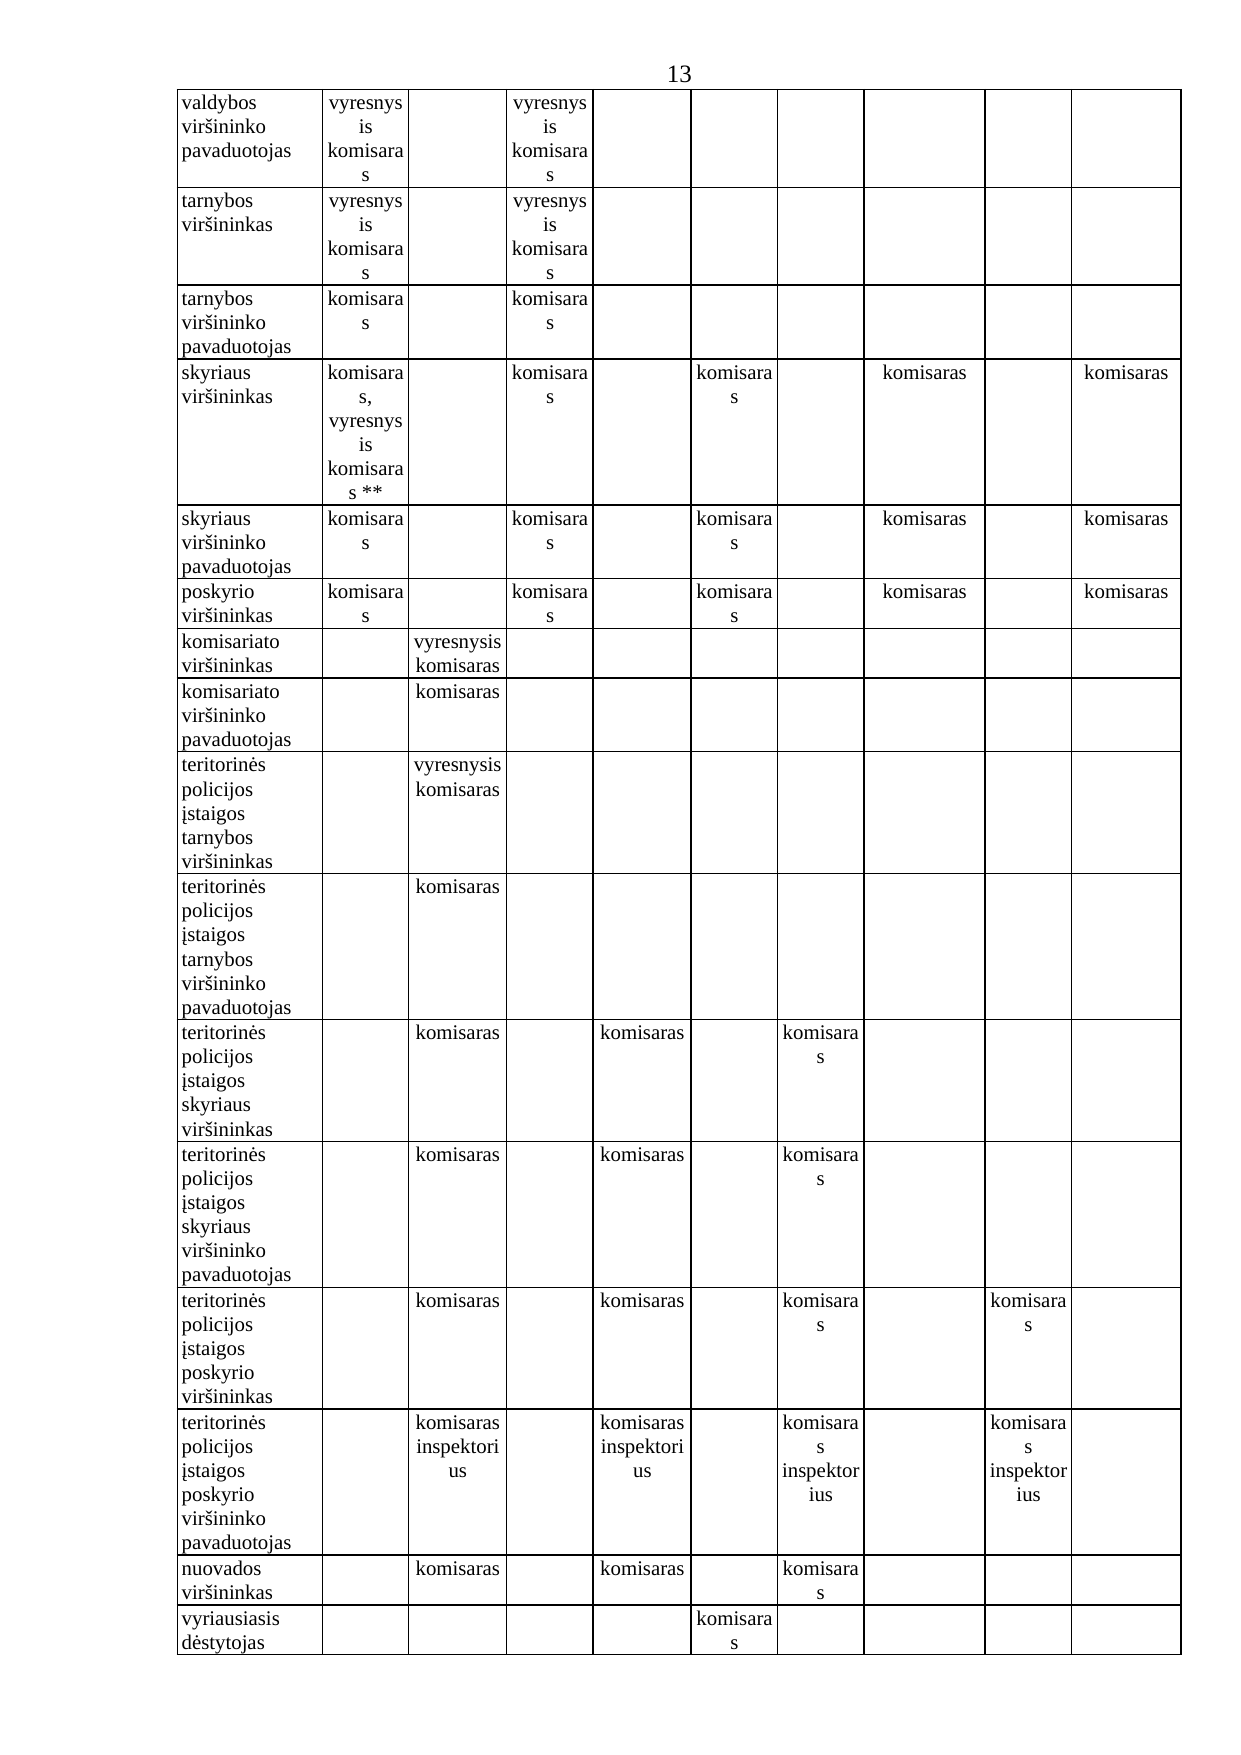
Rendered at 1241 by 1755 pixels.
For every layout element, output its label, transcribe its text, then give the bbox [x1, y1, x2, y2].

table_cell komisaras [692, 506, 777, 578]
table_cell vyriausiasis dėstytojas [178, 1606, 322, 1654]
table_cell komisaras [409, 874, 506, 1019]
table_cell [865, 1020, 984, 1141]
table_cell [323, 874, 408, 1019]
table_cell [1072, 1288, 1180, 1408]
table_cell komisaras [409, 1288, 506, 1408]
table_cell [986, 679, 1071, 751]
table_cell [692, 874, 777, 1019]
table_cell [865, 1288, 984, 1408]
table_cell [594, 286, 690, 358]
table_cell [986, 1020, 1071, 1141]
table_cell komisariato viršininko pavaduotojas [178, 679, 322, 751]
table_cell teritorinės policijos įstaigos poskyrio viršininkas [178, 1288, 322, 1408]
table_cell [865, 679, 984, 751]
table_cell teritorinės policijos įstaigos poskyrio viršininko pavaduotojas [178, 1410, 322, 1554]
table_cell [778, 286, 863, 358]
table_cell komisaras [594, 1020, 690, 1141]
table_cell [865, 1142, 984, 1286]
table_cell [1072, 188, 1180, 284]
table_cell [692, 1288, 777, 1408]
table_cell [507, 752, 592, 873]
table_cell komisaras [409, 1556, 506, 1604]
table_cell [1072, 679, 1180, 751]
table_cell komisaras inspektorius [986, 1410, 1071, 1554]
table_cell tarnybos viršininko pavaduotojas [178, 286, 322, 358]
table_cell komisaras [778, 1142, 863, 1286]
table_cell komisaras [865, 506, 984, 578]
table_cell vyresnysis komisaras [323, 90, 408, 186]
table_cell komisaras [865, 360, 984, 504]
table_cell [507, 679, 592, 751]
table_cell teritorinės policijos įstaigos tarnybos viršininkas [178, 752, 322, 873]
table_cell [986, 752, 1071, 873]
table_cell [507, 1556, 592, 1604]
table_cell [1072, 90, 1180, 186]
table_cell [323, 1288, 408, 1408]
table_cell [865, 752, 984, 873]
table_cell vyresnysis komisaras [409, 752, 506, 873]
table_cell [986, 286, 1071, 358]
table_cell skyriaus viršininko pavaduotojas [178, 506, 322, 578]
table_cell komisaras [594, 1556, 690, 1604]
table_cell vyresnysis komisaras [409, 629, 506, 677]
table_cell valdybos viršininko pavaduotojas [178, 90, 322, 186]
table_cell [507, 1020, 592, 1141]
table_cell [692, 629, 777, 677]
table_cell komisaras [409, 1020, 506, 1141]
table_cell [594, 1606, 690, 1654]
table_cell [409, 506, 506, 578]
table_cell vyresnysis komisaras [507, 90, 592, 186]
table_cell [692, 1410, 777, 1554]
table_cell teritorinės policijos įstaigos tarnybos viršininko pavaduotojas [178, 874, 322, 1019]
table_cell [1072, 874, 1180, 1019]
table_cell tarnybos viršininkas [178, 188, 322, 284]
table_cell komisaras inspektorius [778, 1410, 863, 1554]
table_cell [594, 360, 690, 504]
table_cell komisaras, vyresnysis komisaras ** [323, 360, 408, 504]
table_cell [778, 1606, 863, 1654]
table_cell [409, 286, 506, 358]
table_cell komisaras [692, 579, 777, 627]
table_cell [594, 90, 690, 186]
table_cell [865, 1606, 984, 1654]
table_cell [1072, 1020, 1180, 1141]
table_cell [1072, 1142, 1180, 1286]
table_cell nuovados viršininkas [178, 1556, 322, 1604]
table_cell [594, 874, 690, 1019]
table_cell komisaras [507, 286, 592, 358]
table_cell [594, 679, 690, 751]
table_cell [778, 874, 863, 1019]
table_cell [507, 1142, 592, 1286]
table_cell komisaras inspektorius [594, 1410, 690, 1554]
table_cell [986, 579, 1071, 627]
table_cell [594, 579, 690, 627]
table_cell komisaras [594, 1142, 690, 1286]
table_cell komisaras [507, 360, 592, 504]
table_cell [323, 629, 408, 677]
table_cell [323, 1142, 408, 1286]
table_cell [507, 1410, 592, 1554]
table_cell [986, 629, 1071, 677]
table_cell [409, 1606, 506, 1654]
table_cell [1072, 286, 1180, 358]
table_cell [692, 1142, 777, 1286]
table_cell [594, 629, 690, 677]
table_cell [778, 90, 863, 186]
table_cell [1072, 629, 1180, 677]
table_cell [692, 90, 777, 186]
table_cell komisaras [594, 1288, 690, 1408]
table_cell [323, 1410, 408, 1554]
table_cell [865, 286, 984, 358]
table_cell [778, 506, 863, 578]
table_cell [594, 188, 690, 284]
table_cell teritorinės policijos įstaigos skyriaus viršininkas [178, 1020, 322, 1141]
table_cell [1072, 1606, 1180, 1654]
table_cell [692, 679, 777, 751]
table_cell komisaras [323, 579, 408, 627]
table_cell [986, 1606, 1071, 1654]
table_cell [865, 90, 984, 186]
table_cell [507, 1288, 592, 1408]
table_cell komisaras [692, 1606, 777, 1654]
table_cell [692, 286, 777, 358]
table_cell [594, 506, 690, 578]
table_cell [986, 90, 1071, 186]
table_cell [986, 1556, 1071, 1604]
table_cell [778, 752, 863, 873]
table_cell komisaras [778, 1288, 863, 1408]
table_cell komisaras [507, 579, 592, 627]
table_cell [409, 90, 506, 186]
table_cell [865, 874, 984, 1019]
table_cell [692, 188, 777, 284]
table_cell [409, 579, 506, 627]
table_cell komisaras [1072, 506, 1180, 578]
table_cell [692, 752, 777, 873]
table_cell [409, 360, 506, 504]
table_cell komisaras [692, 360, 777, 504]
table_cell [778, 679, 863, 751]
table_cell [323, 1606, 408, 1654]
table_cell [865, 1410, 984, 1554]
table_cell [778, 188, 863, 284]
table_cell [323, 752, 408, 873]
table_cell komisaras [323, 286, 408, 358]
table_cell [986, 874, 1071, 1019]
table_cell [778, 579, 863, 627]
table_cell komisaras [865, 579, 984, 627]
table_cell teritorinės policijos įstaigos skyriaus viršininko pavaduotojas [178, 1142, 322, 1286]
table_cell vyresnysis komisaras [323, 188, 408, 284]
table_cell [323, 679, 408, 751]
table_cell poskyrio viršininkas [178, 579, 322, 627]
table_cell [692, 1556, 777, 1604]
table_cell komisaras [409, 679, 506, 751]
table_cell komisaras [507, 506, 592, 578]
table_cell komisaras [323, 506, 408, 578]
table_cell [865, 629, 984, 677]
table_cell komisaras [1072, 579, 1180, 627]
table_cell [409, 188, 506, 284]
table_cell komisaras [778, 1556, 863, 1604]
table_cell komisaras [1072, 360, 1180, 504]
table_cell vyresnysis komisaras [507, 188, 592, 284]
table_cell komisaras inspektorius [409, 1410, 506, 1554]
table_cell [323, 1556, 408, 1604]
table_cell [986, 1142, 1071, 1286]
table_cell [1072, 752, 1180, 873]
table_cell komisariato viršininkas [178, 629, 322, 677]
table_cell [507, 874, 592, 1019]
table_cell [1072, 1410, 1180, 1554]
table_cell [986, 360, 1071, 504]
table_cell komisaras [409, 1142, 506, 1286]
table_cell komisaras [986, 1288, 1071, 1408]
table_cell [323, 1020, 408, 1141]
table_cell [865, 1556, 984, 1604]
table_cell [507, 629, 592, 677]
table_cell [986, 188, 1071, 284]
table_cell [692, 1020, 777, 1141]
table_cell [594, 752, 690, 873]
table_cell [865, 188, 984, 284]
table_cell [507, 1606, 592, 1654]
table_cell [778, 360, 863, 504]
table_cell [986, 506, 1071, 578]
table_cell skyriaus viršininkas [178, 360, 322, 504]
table_cell [1072, 1556, 1180, 1604]
table_cell [778, 629, 863, 677]
table_cell komisaras [778, 1020, 863, 1141]
